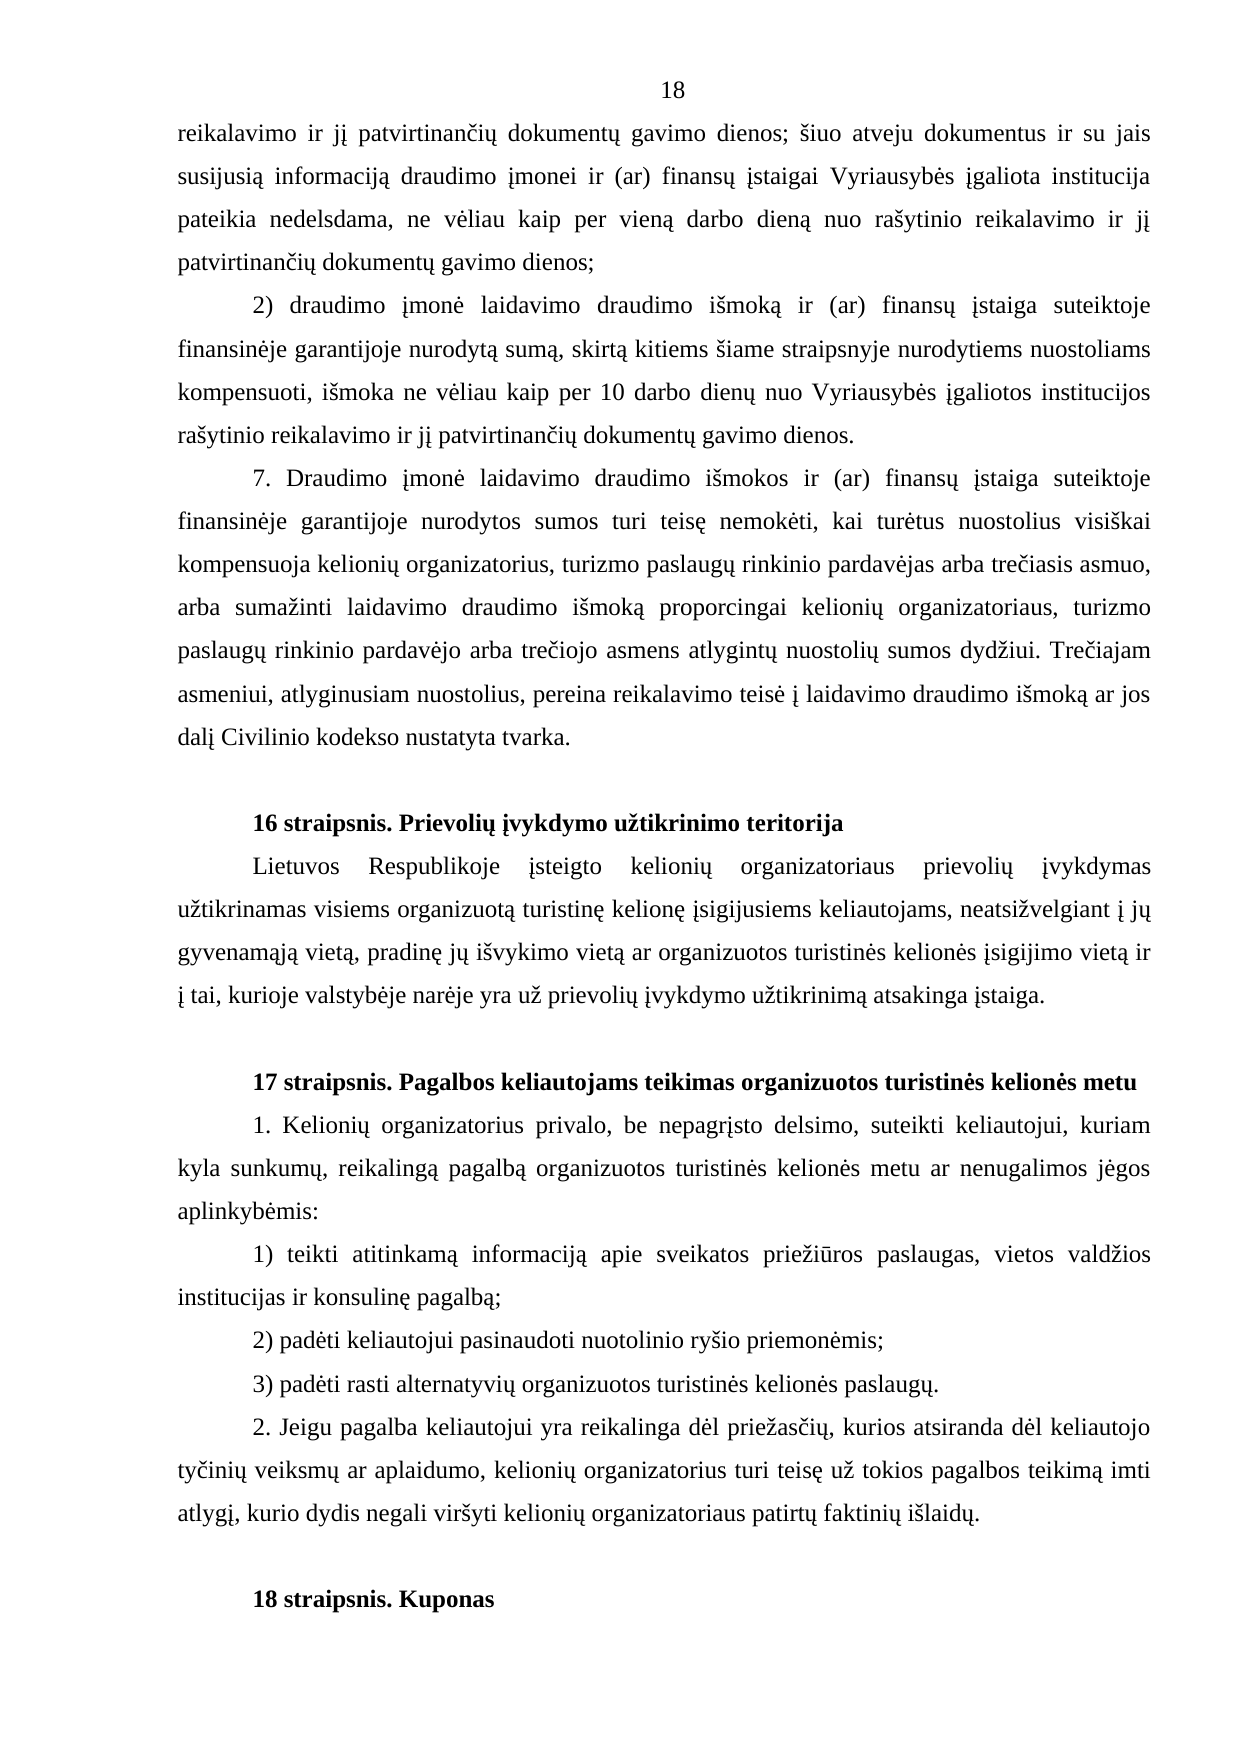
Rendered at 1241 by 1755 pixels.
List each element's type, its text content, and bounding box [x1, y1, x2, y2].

text 2. Jeigu pagalba keliautojui yra reikalinga dėl priežasčių, kurios atsiranda dėl keliautojo tyčinių veiksmų ar aplaidumo, kelionių organizatorius turi teisę už tokios pagalbos teikimą imti atlygį, kurio dydis negali viršyti kelionių organizatoriaus patirtų faktinių išlaidų. [177, 1412, 1152, 1527]
text reikalavimo ir jį patvirtinančių dokumentų gavimo dienos; šiuo atveju dokumentus ir su jais susijusią informaciją draudimo įmonei ir (ar) finansų įstaigai Vyriausybės įgaliota institucija pateikia nedelsdama, ne vėliau kaip per vieną darbo dieną nuo rašytinio reikalavimo ir jį patvirtinančių dokumentų gavimo dienos; [177, 118, 1152, 276]
text 2) draudimo įmonė laidavimo draudimo išmoką ir (ar) finansų įstaiga suteiktoje finansinėje garantijoje nurodytą sumą, skirtą kitiems šiame straipsnyje nurodytiems nuostoliams kompensuoti, išmoka ne vėliau kaip per 10 darbo dienų nuo Vyriausybės įgaliotos institucijos rašytinio reikalavimo ir jį patvirtinančių dokumentų gavimo dienos. [177, 291, 1152, 449]
text 18 straipsnis. Kuponas [177, 1584, 1152, 1613]
text 7. Draudimo įmonė laidavimo draudimo išmokos ir (ar) finansų įstaiga suteiktoje finansinėje garantijoje nurodytos sumos turi teisę nemokėti, kai turėtus nuostolius visiškai kompensuoja kelionių organizatorius, turizmo paslaugų rinkinio pardavėjas arba trečiasis asmuo, arba sumažinti laidavimo draudimo išmoką proporcingai kelionių organizatoriaus, turizmo paslaugų rinkinio pardavėjo arba trečiojo asmens atlygintų nuostolių sumos dydžiui. Trečiajam asmeniui, atlyginusiam nuostolius, pereina reikalavimo teisė į laidavimo draudimo išmoką ar jos dalį Civilinio kodekso nustatyta tvarka. [177, 463, 1152, 751]
text 2) padėti keliautojui pasinaudoti nuotolinio ryšio priemonėmis; [177, 1326, 1152, 1354]
text 1) teikti atitinkamą informaciją apie sveikatos priežiūros paslaugas, vietos valdžios institucijas ir konsulinę pagalbą; [177, 1239, 1152, 1311]
text Lietuvos Respublikoje įsteigto kelionių organizatoriaus prievolių įvykdymas užtikrinamas visiems organizuotą turistinę kelionę įsigijusiems keliautojams, neatsižvelgiant į jų gyvenamąją vietą, pradinę jų išvykimo vietą ar organizuotos turistinės kelionės įsigijimo vietą ir į tai, kurioje valstybėje narėje yra už prievolių įvykdymo užtikrinimą atsakinga įstaiga. [177, 851, 1152, 1009]
text 17 straipsnis. Pagalbos keliautojams teikimas organizuotos turistinės kelionės metu [177, 1067, 1152, 1096]
text 16 straipsnis. Prievolių įvykdymo užtikrinimo teritorija [177, 808, 1152, 837]
text 3) padėti rasti alternatyvių organizuotos turistinės kelionės paslaugų. [177, 1369, 1152, 1397]
text 1. Kelionių organizatorius privalo, be nepagrįsto delsimo, suteikti keliautojui, kuriam kyla sunkumų, reikalingą pagalbą organizuotos turistinės kelionės metu ar nenugalimos jėgos aplinkybėmis: [177, 1110, 1152, 1225]
